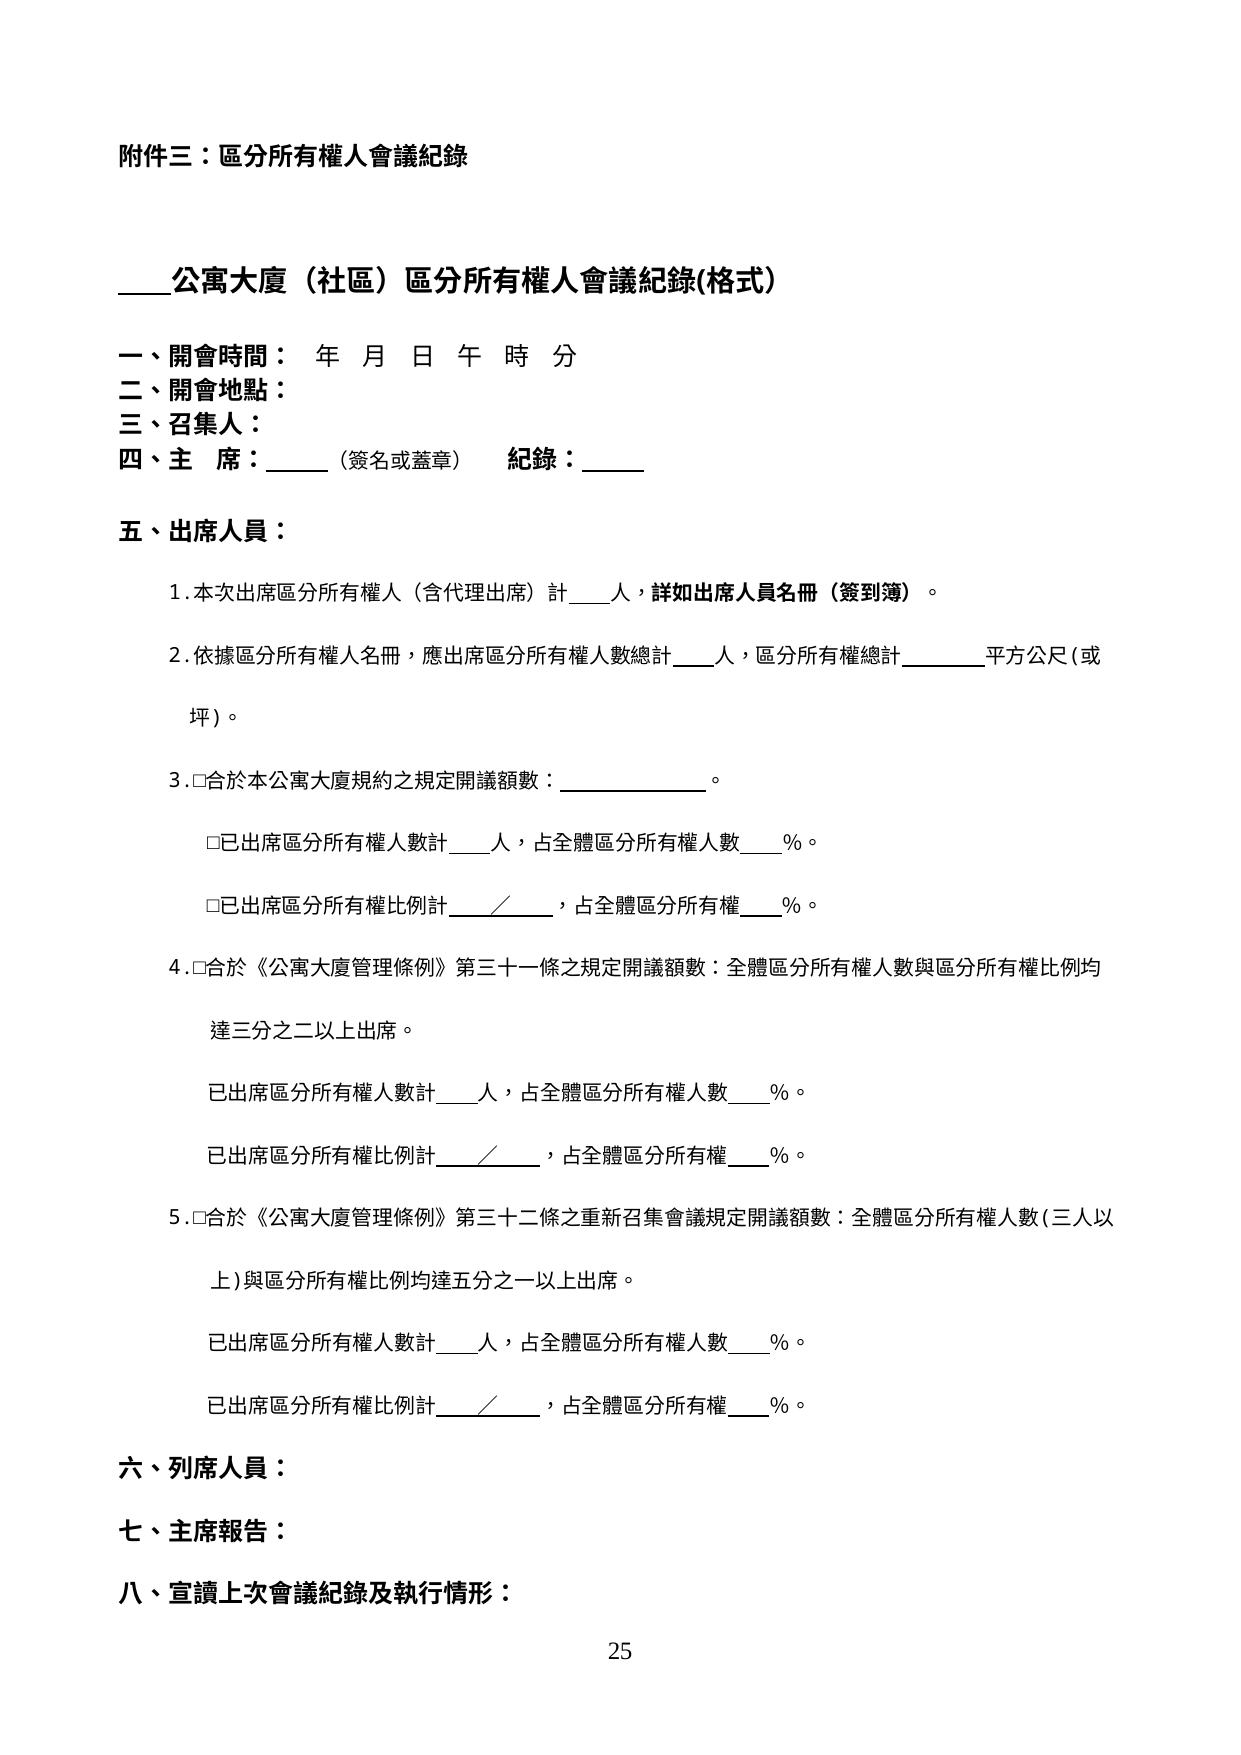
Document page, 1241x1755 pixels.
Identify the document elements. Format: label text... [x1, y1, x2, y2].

text 五、出席人員： [118, 487, 1122, 550]
text 七、主席報告： [118, 1487, 1122, 1550]
text 附件三：區分所有權人會議紀錄 [118, 112, 1122, 175]
text 六、列席人員： [118, 1425, 1122, 1487]
text 已出席區分所有權人數計 人，占全體區分所有權人數 ％。 [207, 1050, 1122, 1112]
text 已出席區分所有權人數計 人，占全體區分所有權人數 ％。 [207, 1300, 1122, 1362]
text 4.□合於《公寓大廈管理條例》第三十一條之規定開議額數：全體區分所有權人數與區分所有權比例均達三分之二以上出席。 [168, 925, 1122, 1050]
text □已出席區分所有權人數計 人，占全體區分所有權人數 ％。 [207, 800, 1122, 862]
text 三、召集人： [118, 406, 1122, 441]
text 一、開會時間： 年 月 日 午 時 分 [118, 337, 1122, 372]
text 已出席區分所有權比例計 ／ ，占全體區分所有權 ％。 [207, 1112, 1122, 1175]
text 3.□合於本公寓大廈規約之規定開議額數： 。 [168, 737, 1122, 800]
text 二、開會地點： [118, 372, 1122, 406]
text 2.依據區分所有權人名冊，應出席區分所有權人數總計 人，區分所有權總計 平方公尺(或坪)。 [168, 612, 1122, 737]
text 已出席區分所有權比例計 ／ ，占全體區分所有權 ％。 [207, 1362, 1122, 1425]
text 八、宣讀上次會議紀錄及執行情形： [118, 1550, 1122, 1612]
text 5.□合於《公寓大廈管理條例》第三十二條之重新召集會議規定開議額數：全體區分所有權人數(三人以上)與區分所有權比例均達五分之一以上出席。 [168, 1175, 1122, 1300]
text 公寓大廈（社區）區分所有權人會議紀錄(格式） [118, 237, 1122, 300]
text 1.本次出席區分所有權人（含代理出席）計 人，詳如出席人員名冊（簽到簿）。 [168, 550, 1122, 612]
text 四、主 席： （簽名或蓋章） 紀錄： [118, 441, 1122, 475]
text □已出席區分所有權比例計 ／ ，占全體區分所有權 ％。 [207, 862, 1122, 925]
